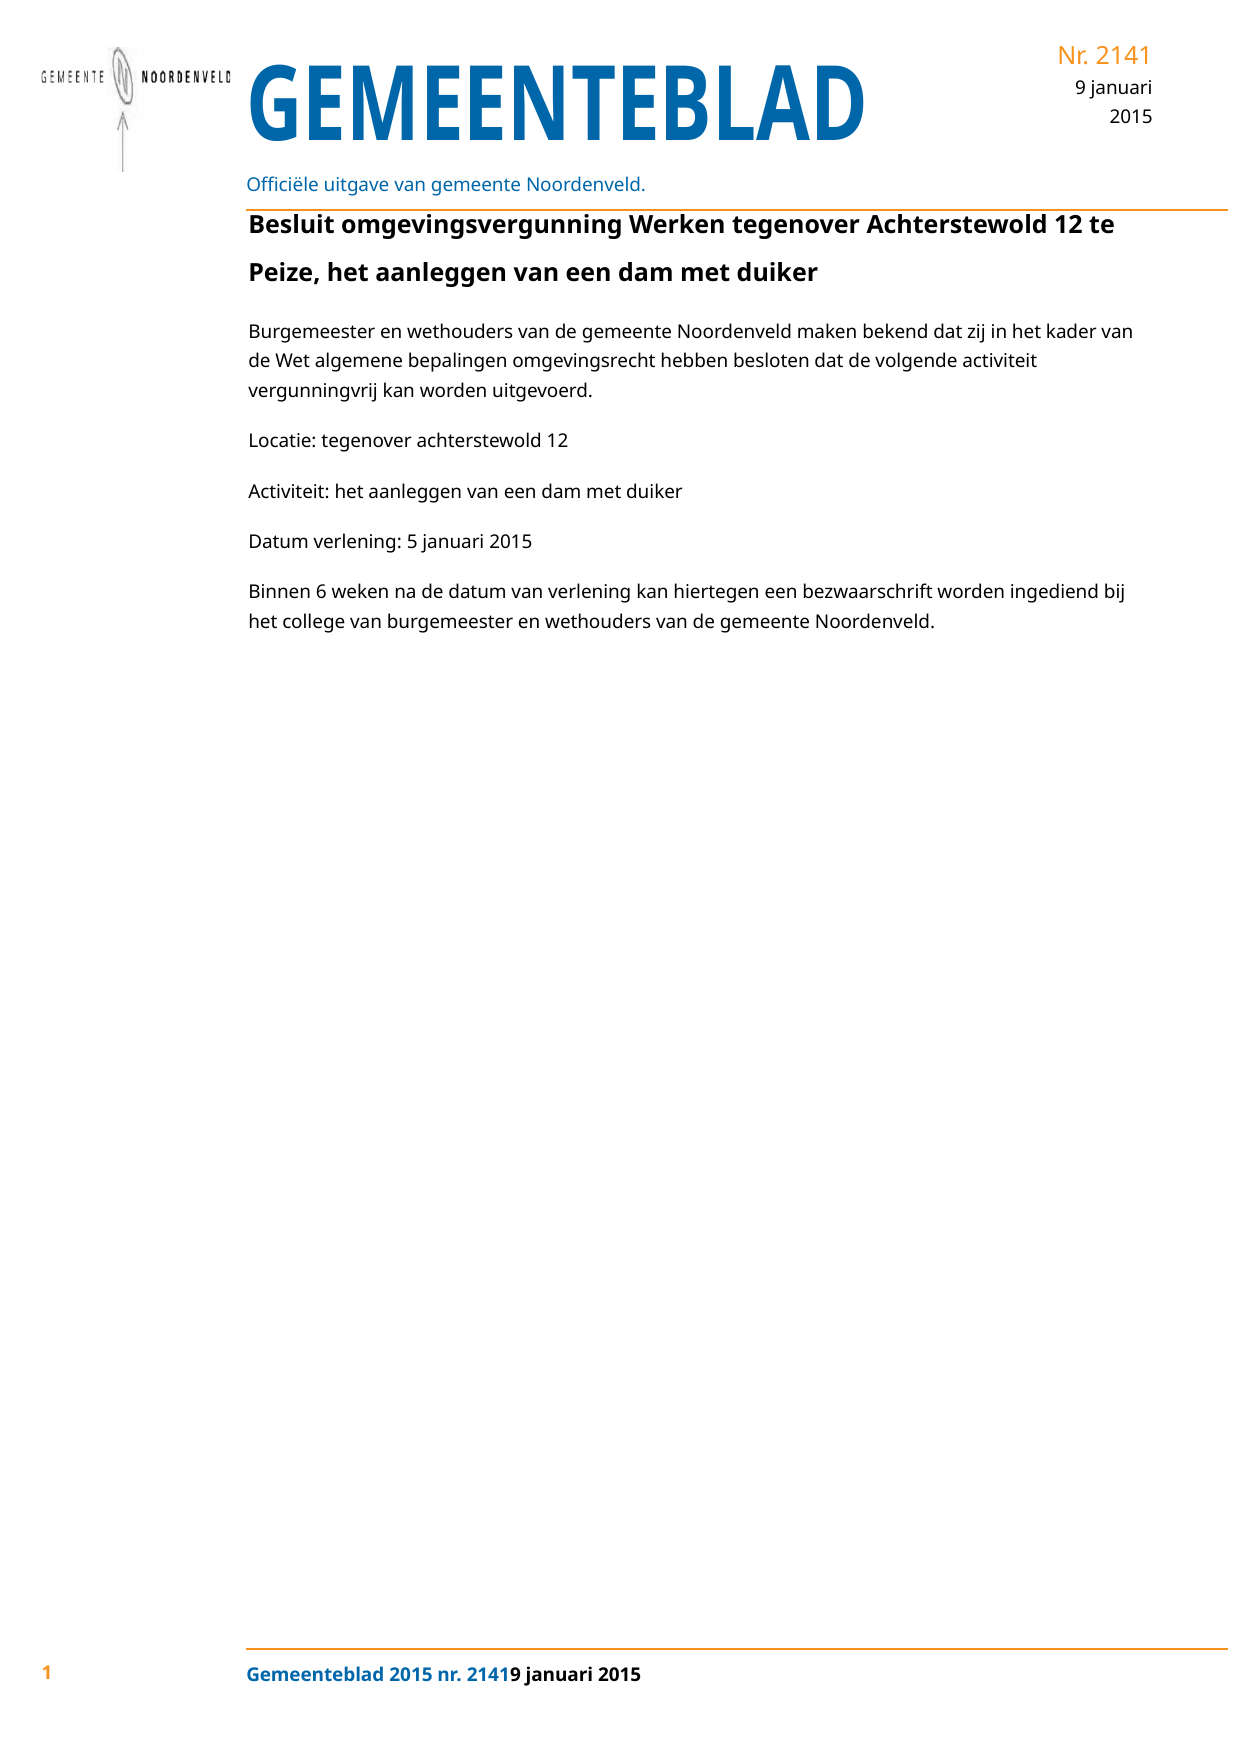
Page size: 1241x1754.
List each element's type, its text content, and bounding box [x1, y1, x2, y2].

text Binnen 6 weken na de datum van verlening kan hiertegen een bezwaarschrift worden ingediend bij het college van burgemeester en wethouders van de gemeente Noordenveld. [248, 579, 1152, 634]
text Datum verlening: 5 januari 2015 [248, 528, 1152, 554]
text Besluit omgevingsvergunning Werken tegenover Achterstewold 12 te Peize, het aanleggen van een dam met duiker [248, 211, 1152, 288]
text Burgemeester en wethouders van de gemeente Noordenveld maken bekend dat zij in het kader van de Wet algemene bepalingen omgevingsrecht hebben besloten dat de volgende activiteit vergunningvrij kan worden uitgevoerd. [248, 318, 1152, 403]
picture [41, 47, 231, 172]
text Locatie: tegenover achterstewold 12 [248, 427, 1152, 453]
text Activiteit: het aanleggen van een dam met duiker [248, 478, 1152, 504]
